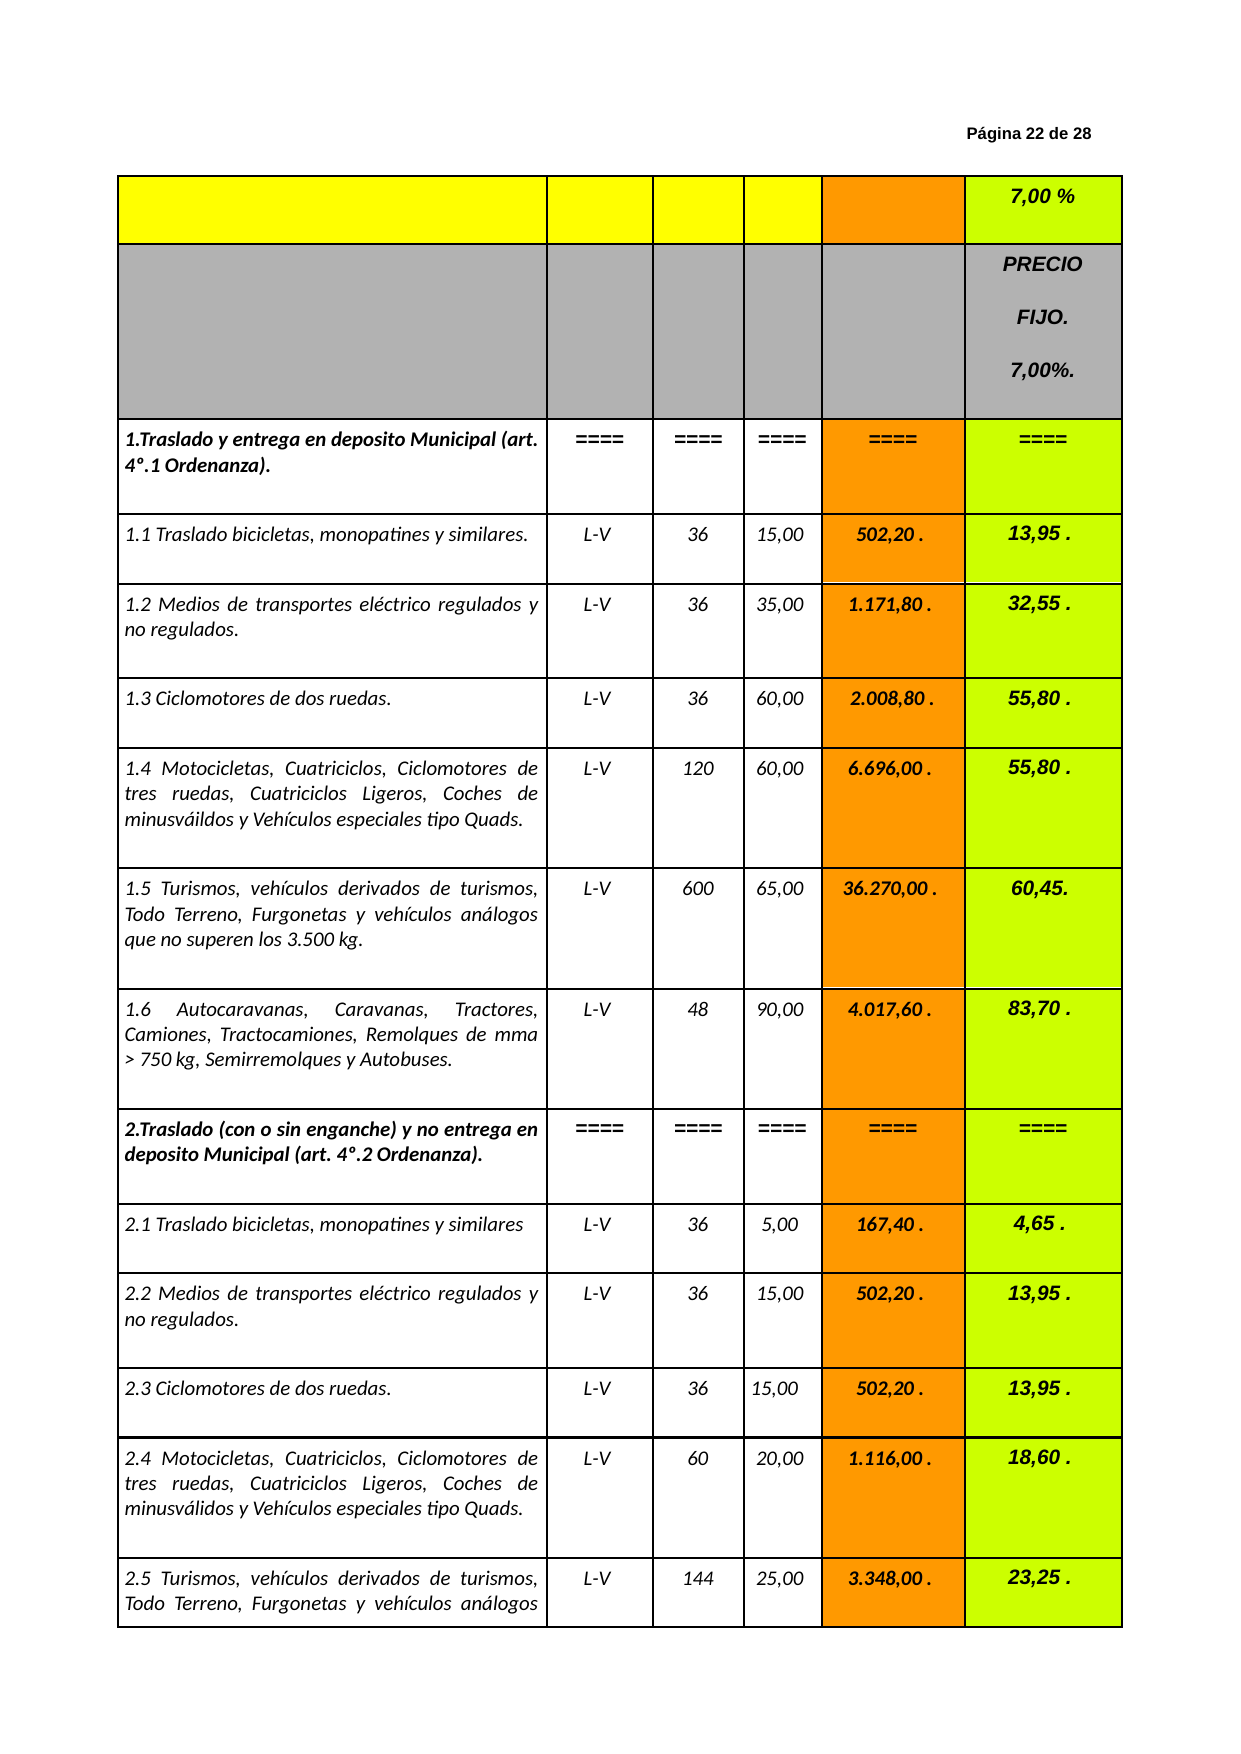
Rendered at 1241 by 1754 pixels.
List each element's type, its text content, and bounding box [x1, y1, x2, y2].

table_cell [119, 245, 546, 418]
table_cell 60,00 [745, 749, 821, 867]
table_cell 1.116,00 . [823, 1439, 964, 1557]
table_cell 144 [654, 1559, 743, 1626]
table_header [823, 177, 964, 243]
table_cell 15,00 [745, 1274, 821, 1367]
table_cell 55,80 . [966, 679, 1121, 747]
table_cell L-V [548, 679, 652, 747]
table_cell 18,60 . [966, 1439, 1121, 1557]
table_cell ==== [745, 1110, 821, 1203]
table_cell L-V [548, 1274, 652, 1367]
table_cell 48 [654, 990, 743, 1108]
table_cell 5,00 [745, 1205, 821, 1272]
table_cell 65,00 [745, 869, 821, 987]
table_cell 15,00 [745, 515, 821, 582]
table_cell 2.5 Turismos, vehículos derivados de turismos, Todo Terreno, Furgonetas y vehículos análogos [119, 1559, 546, 1626]
table_cell PRECIO FIJO. 7,00%. [966, 245, 1121, 418]
table_cell 25,00 [745, 1559, 821, 1626]
table_cell 36 [654, 1369, 743, 1436]
table_cell 13,95 . [966, 1274, 1121, 1367]
table_cell 32,55 . [966, 585, 1121, 677]
table_cell 502,20 . [823, 1369, 964, 1436]
table_cell 2.4 Motocicletas, Cuatriciclos, Ciclomotores de tres ruedas, Cuatriciclos Ligeros, Coches de minusválidos y Vehículos especiales tipo Quads. [119, 1439, 546, 1557]
table_cell 55,80 . [966, 749, 1121, 867]
table_cell 2.3 Ciclomotores de dos ruedas. [119, 1369, 546, 1436]
table_cell 6.696,00 . [823, 749, 964, 867]
table_cell 36 [654, 679, 743, 747]
table_cell 2.2 Medios de transportes eléctrico regulados y no regulados. [119, 1274, 546, 1367]
table_cell 13,95 . [966, 1369, 1121, 1436]
table_cell 1.4 Motocicletas, Cuatriciclos, Ciclomotores de tres ruedas, Cuatriciclos Ligeros, Coches de minusváildos y Vehículos especiales tipo Quads. [119, 749, 546, 867]
table_cell 502,20 . [823, 1274, 964, 1367]
table_cell L-V [548, 1205, 652, 1272]
table_cell 36 [654, 1274, 743, 1367]
table_cell 2.Traslado (con o sin enganche) y no entrega en deposito Municipal (art. 4º.2 Ordenanza). [119, 1110, 546, 1203]
table_cell L-V [548, 585, 652, 677]
table_cell ==== [548, 420, 652, 513]
table_cell L-V [548, 869, 652, 987]
table_cell ==== [823, 1110, 964, 1203]
table_cell 90,00 [745, 990, 821, 1108]
table_cell ==== [966, 420, 1121, 513]
table_cell ==== [548, 1110, 652, 1203]
table_cell 36.270,00 . [823, 869, 964, 987]
table_cell ==== [654, 420, 743, 513]
table_cell 120 [654, 749, 743, 867]
table_cell L-V [548, 1559, 652, 1626]
table_cell ==== [823, 420, 964, 513]
table_cell 1.171,80 . [823, 585, 964, 677]
table_header [654, 177, 743, 243]
table_cell L-V [548, 515, 652, 582]
table_cell L-V [548, 1439, 652, 1557]
table_cell 36 [654, 1205, 743, 1272]
table_cell 36 [654, 585, 743, 677]
table_cell 60 [654, 1439, 743, 1557]
table_cell 4.017,60 . [823, 990, 964, 1108]
table_cell 1.2 Medios de transportes eléctrico regulados y no regulados. [119, 585, 546, 677]
table_cell 3.348,00 . [823, 1559, 964, 1626]
table_cell 60,45. [966, 869, 1121, 987]
table_cell [745, 245, 821, 418]
table_cell 1.5 Turismos, vehículos derivados de turismos, Todo Terreno, Furgonetas y vehículos análogos que no superen los 3.500 kg. [119, 869, 546, 987]
table_cell 502,20 . [823, 515, 964, 582]
table_cell 167,40 . [823, 1205, 964, 1272]
table_cell 83,70 . [966, 990, 1121, 1108]
table_cell 2.1 Traslado bicicletas, monopatines y similares [119, 1205, 546, 1272]
table_cell 35,00 [745, 585, 821, 677]
table_cell ==== [966, 1110, 1121, 1203]
table_header 7,00 % [966, 177, 1121, 243]
table_header [119, 177, 546, 243]
table_cell 1.6 Autocaravanas, Caravanas, Tractores, Camiones, Tractocamiones, Remolques de mma > 750 kg, Semirremolques y Autobuses. [119, 990, 546, 1108]
table_cell 60,00 [745, 679, 821, 747]
table_cell 1.Traslado y entrega en deposito Municipal (art. 4º.1 Ordenanza). [119, 420, 546, 513]
table_cell 15,00 [745, 1369, 821, 1436]
table_cell 4,65 . [966, 1205, 1121, 1272]
table_cell 36 [654, 515, 743, 582]
table_cell 1.1 Traslado bicicletas, monopatines y similares. [119, 515, 546, 582]
table_cell 23,25 . [966, 1559, 1121, 1626]
table_cell 1.3 Ciclomotores de dos ruedas. [119, 679, 546, 747]
table_cell [654, 245, 743, 418]
table_cell [823, 245, 964, 418]
table_cell [548, 245, 652, 418]
table_cell 2.008,80 . [823, 679, 964, 747]
table_cell L-V [548, 990, 652, 1108]
table_cell 600 [654, 869, 743, 987]
table_header [548, 177, 652, 243]
table_cell 20,00 [745, 1439, 821, 1557]
table_cell L-V [548, 1369, 652, 1436]
table_cell L-V [548, 749, 652, 867]
table_cell 13,95 . [966, 515, 1121, 582]
table_cell ==== [745, 420, 821, 513]
table_header [745, 177, 821, 243]
table_cell ==== [654, 1110, 743, 1203]
